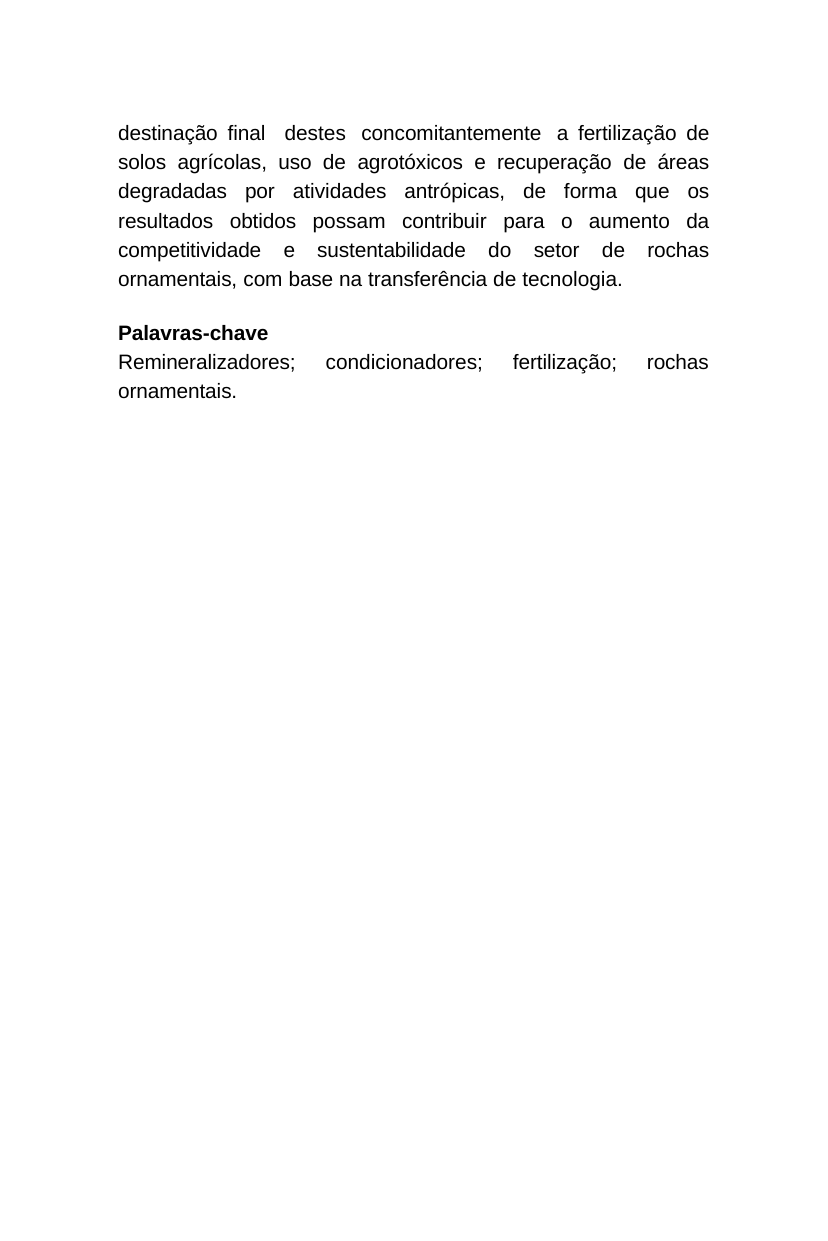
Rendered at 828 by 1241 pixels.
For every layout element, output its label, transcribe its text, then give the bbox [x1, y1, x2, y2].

text Remineralizadores; condicionadores; fertilização; rochas ornamentais. [118, 350, 709, 403]
subtitle Palavras-chave [118, 321, 721, 345]
text destinação final destes concomitantemente a fertilização de solos agrícolas, uso de agrotóxicos e recuperação de áreas degradadas por atividades antrópicas, de forma que os resultados obtidos possam contribuir para o aumento da competitividade e sustentabilidade do setor de rochas ornamentais, com base na transferência de tecnologia. [118, 121, 709, 291]
